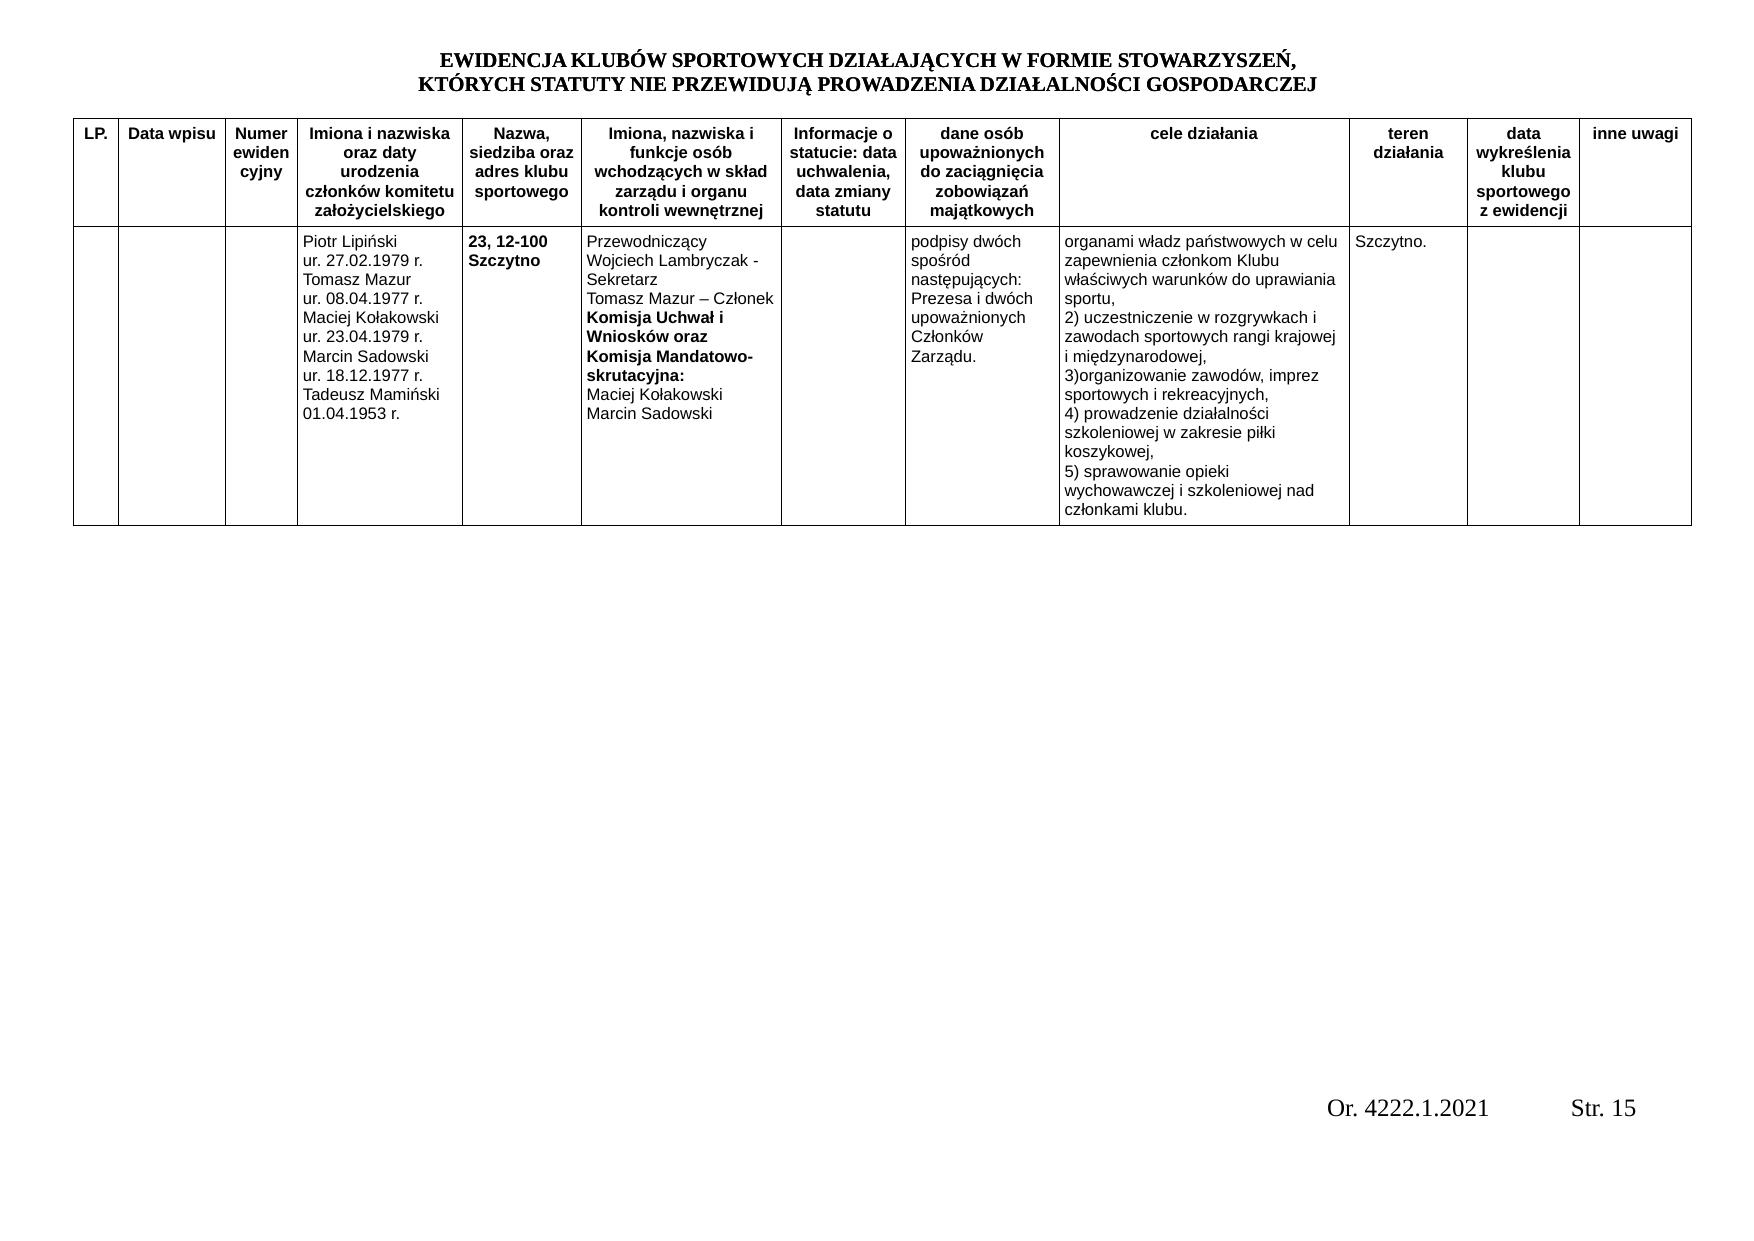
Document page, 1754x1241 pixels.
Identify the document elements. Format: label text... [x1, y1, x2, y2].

table_cell Szczytno. [1350, 227, 1467, 524]
table_header data wykreślenia klubu sportowego z ewidencji [1468, 119, 1579, 226]
table_header Imiona i nazwiska oraz daty urodzenia członków komitetu założycielskiego [298, 119, 462, 226]
table_cell Piotr Lipiński ur. 27.02.1979 r. Tomasz Mazur ur. 08.04.1977 r. Maciej Kołakowski ur. 23.04.1979 r. Marcin Sadowski ur. 18.12.1977 r. Tadeusz Mamiński 01.04.1953 r. [298, 227, 462, 524]
table_header LP. [74, 119, 118, 226]
table_header inne uwagi [1580, 119, 1691, 226]
table_header Data wpisu [119, 119, 225, 226]
table_cell [782, 227, 905, 524]
table_cell - Przewodniczący Wojciech Lambryczak - Sekretarz Tomasz Mazur – Członek Komisja Uchwał i Wniosków oraz Komisja Mandatowo- skrutacyjna: Maciej Kołakowski Marcin Sadowski [582, 227, 781, 524]
table_cell podpisy dwóch spośród następujących: Prezesa i dwóch upoważnionych Członków Zarządu. [906, 227, 1059, 524]
table_header teren działania [1350, 119, 1467, 226]
table_cell [1468, 227, 1579, 524]
table_header Nazwa, siedziba oraz adres klubu sportowego [463, 119, 581, 226]
table_cell organami władz państwowych w celu zapewnienia członkom Klubu właściwych warunków do uprawiania sportu, 2) uczestniczenie w rozgrywkach i zawodach sportowych rangi krajowej i międzynarodowej, 3)organizowanie zawodów, imprez sportowych i rekreacyjnych, 4) prowadzenie działalności szkoleniowej w zakresie piłki koszykowej, 5) sprawowanie opieki wychowawczej i szkoleniowej nad członkami klubu. [1060, 227, 1349, 524]
table_cell 23, 12-100 Szczytno [463, 227, 581, 524]
table_header dane osób upoważnionych do zaciągnięcia zobowiązań majątkowych [906, 119, 1059, 226]
table_header Imiona, nazwiska i funkcje osób wchodzących w skład zarządu i organu kontroli wewnętrznej [582, 119, 781, 226]
table_cell [74, 227, 118, 524]
table_cell [119, 227, 225, 524]
table_header cele działania [1060, 119, 1349, 226]
table_header Informacje o statucie: data uchwalenia, data zmiany statutu [782, 119, 905, 226]
table_cell [226, 227, 297, 524]
table_header Numer ewidencyjny [226, 119, 297, 226]
table_cell [1580, 227, 1691, 524]
